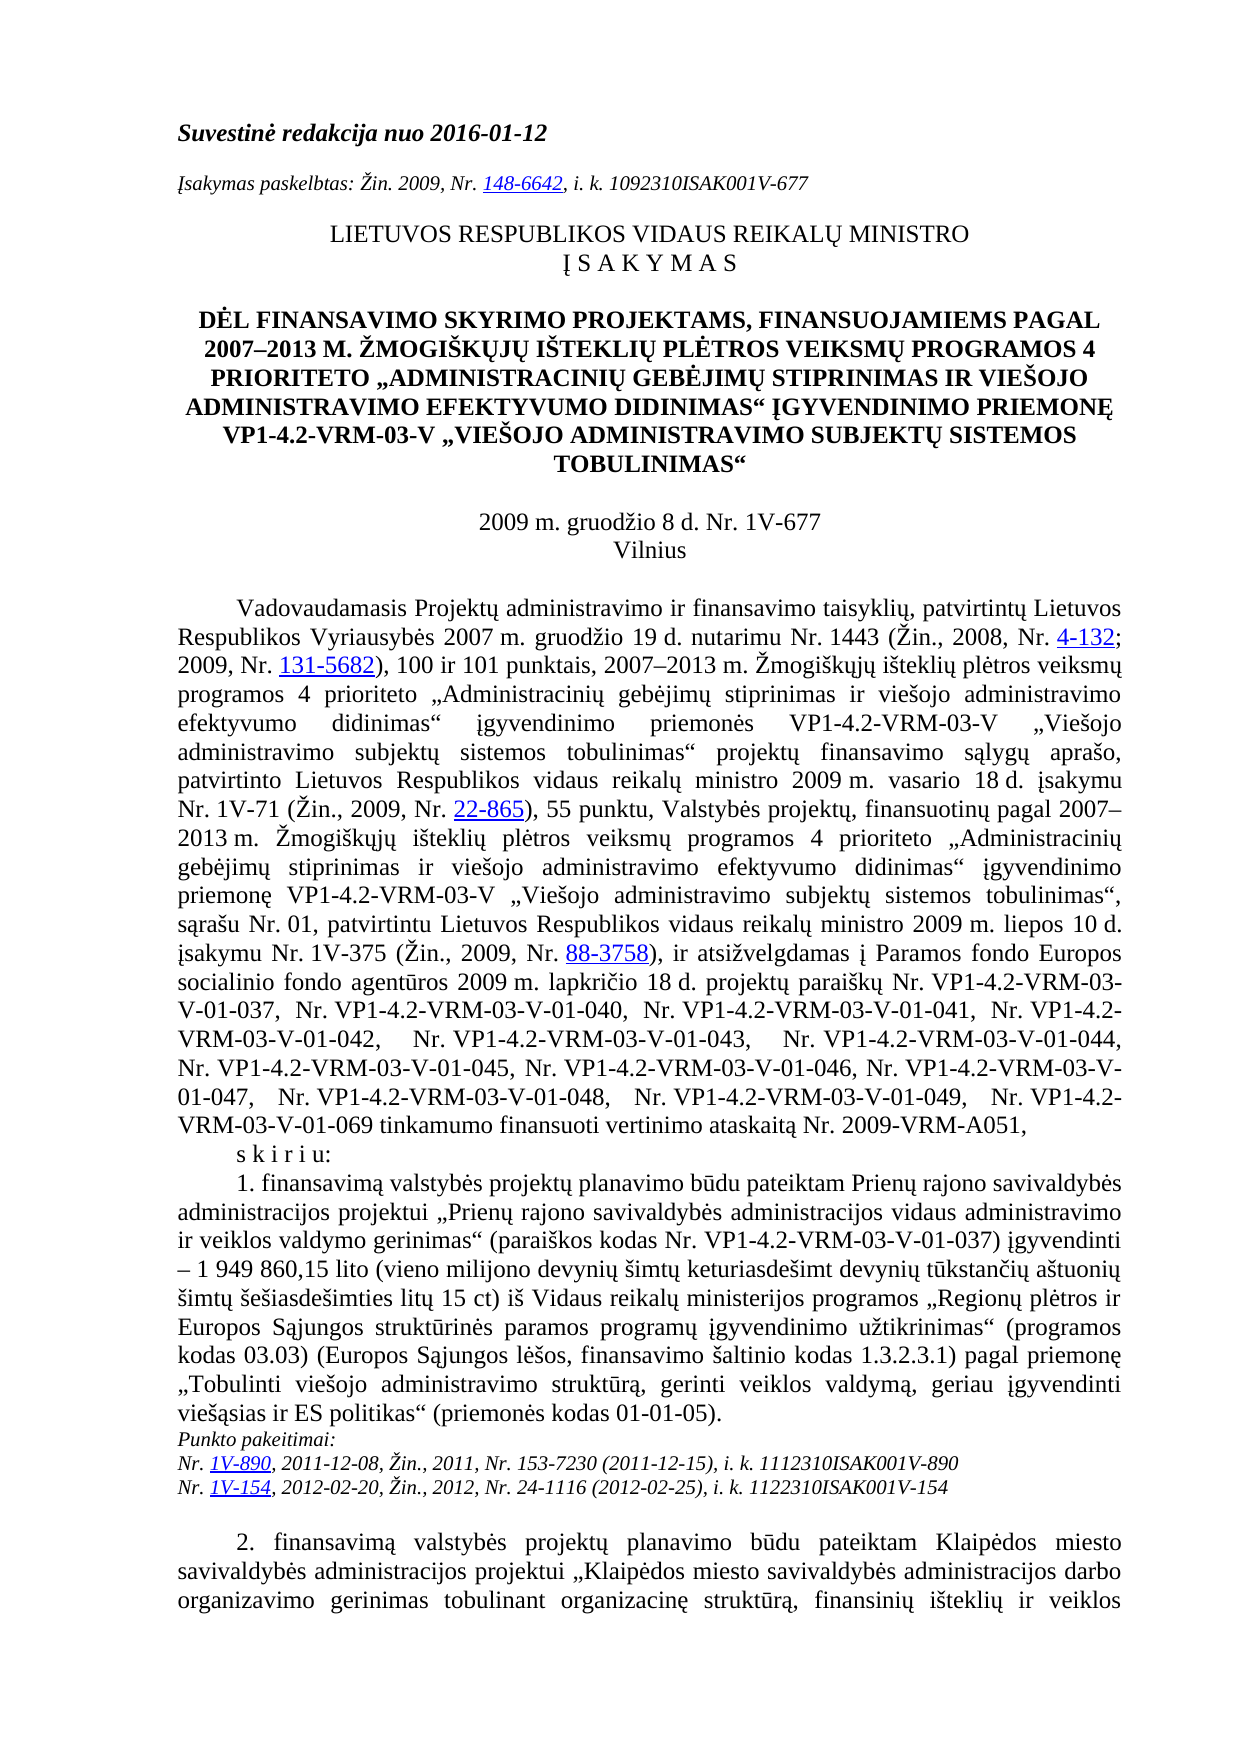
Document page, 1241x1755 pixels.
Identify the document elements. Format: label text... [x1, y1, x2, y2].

text 2. finansavimą valstybės projektų planavimo būdu pateiktam Klaipėdos miesto savivaldybės administracijos projektui „Klaipėdos miesto savivaldybės administracijos darbo organizavimo gerinimas tobulinant organizacinę struktūrą, finansinių išteklių ir veiklos [177, 1527, 1122, 1614]
text Suvestinė redakcija nuo 2016-01-12 [177, 118, 1122, 147]
text Punkto pakeitimai: [177, 1427, 1122, 1451]
text Vilnius [177, 535, 1122, 564]
text 2009 m. gruodžio 8 d. Nr. 1V-677 [177, 507, 1122, 535]
text Nr. 1V-154, 2012-02-20, Žin., 2012, Nr. 24-1116 (2012-02-25), i. k. 1122310ISAK001V-154 [177, 1475, 1122, 1499]
text Į S A K Y M A S [177, 248, 1122, 277]
text 1. finansavimą valstybės projektų planavimo būdu pateiktam Prienų rajono savivaldybės administracijos projektui „Prienų rajono savivaldybės administracijos vidaus administravimo ir veiklos valdymo gerinimas“ (paraiškos kodas Nr. VP1-4.2-VRM-03-V-01-037) įgyvendinti – 1 949 860,15 lito (vieno milijono devynių šimtų keturiasdešimt devynių tūkstančių aštuonių šimtų šešiasdešimties litų 15 ct) iš Vidaus reikalų ministerijos programos „Regionų plėtros ir Europos Sąjungos struktūrinės paramos programų įgyvendinimo užtikrinimas“ (programos kodas 03.03) (Europos Sąjungos lėšos, finansavimo šaltinio kodas 1.3.2.3.1) pagal priemonę „Tobulinti viešojo administravimo struktūrą, gerinti veiklos valdymą, geriau įgyvendinti viešąsias ir ES politikas“ (priemonės kodas 01-01-05). [177, 1168, 1122, 1427]
text LIETUVOS RESPUBLIKOS VIDAUS REIKALŲ MINISTRO [177, 219, 1122, 248]
text s k i r i u: [177, 1139, 1122, 1168]
text Įsakymas paskelbtas: Žin. 2009, Nr. 148-6642, i. k. 1092310ISAK001V-677 [177, 171, 1122, 195]
text Vadovaudamasis Projektų administravimo ir finansavimo taisyklių, patvirtintų Lietuvos Respublikos Vyriausybės 2007 m. gruodžio 19 d. nutarimu Nr. 1443 (Žin., 2008, Nr. 4-132; 2009, Nr. 131-5682), 100 ir 101 punktais, 2007–2013 m. Žmogiškųjų išteklių plėtros veiksmų programos 4 prioriteto „Administracinių gebėjimų stiprinimas ir viešojo administravimo efektyvumo didinimas“ įgyvendinimo priemonės VP1-4.2-VRM-03-V „Viešojo administravimo subjektų sistemos tobulinimas“ projektų finansavimo sąlygų aprašo, patvirtinto Lietuvos Respublikos vidaus reikalų ministro 2009 m. vasario 18 d. įsakymu Nr. 1V-71 (Žin., 2009, Nr. 22-865), 55 punktu, Valstybės projektų, finansuotinų pagal 2007–2013 m. Žmogiškųjų išteklių plėtros veiksmų programos 4 prioriteto „Administracinių gebėjimų stiprinimas ir viešojo administravimo efektyvumo didinimas“ įgyvendinimo priemonę VP1-4.2-VRM-03-V „Viešojo administravimo subjektų sistemos tobulinimas“, sąrašu Nr. 01, patvirtintu Lietuvos Respublikos vidaus reikalų ministro 2009 m. liepos 10 d. įsakymu Nr. 1V-375 (Žin., 2009, Nr. 88-3758), ir atsižvelgdamas į Paramos fondo Europos socialinio fondo agentūros 2009 m. lapkričio 18 d. projektų paraiškų Nr. VP1-4.2-VRM-03-V-01-037, Nr. VP1-4.2-VRM-03-V-01-040, Nr. VP1-4.2-VRM-03-V-01-041, Nr. VP1-4.2-VRM-03-V-01-042, Nr. VP1-4.2-VRM-03-V-01-043, Nr. VP1-4.2-VRM-03-V-01-044, Nr. VP1-4.2-VRM-03-V-01-045, Nr. VP1-4.2-VRM-03-V-01-046, Nr. VP1-4.2-VRM-03-V-01-047, Nr. VP1-4.2-VRM-03-V-01-048, Nr. VP1-4.2-VRM-03-V-01-049, Nr. VP1-4.2-VRM-03-V-01-069 tinkamumo finansuoti vertinimo ataskaitą Nr. 2009-VRM-A051, [177, 593, 1122, 1139]
text DĖL FINANSAVIMO SKYRIMO PROJEKTAMS, FINANSUOJAMIEMS PAGAL 2007–2013 M. ŽMOGIŠKŲJŲ IŠTEKLIŲ PLĖTROS VEIKSMŲ PROGRAMOS 4 PRIORITETO „ADMINISTRACINIŲ GEBĖJIMŲ STIPRINIMAS IR VIEŠOJO ADMINISTRAVIMO EFEKTYVUMO DIDINIMAS“ ĮGYVENDINIMO PRIEMONĘ VP1-4.2-VRM-03-V „VIEŠOJO ADMINISTRAVIMO SUBJEKTŲ SISTEMOS TOBULINIMAS“ [177, 305, 1122, 478]
text Nr. 1V-890, 2011-12-08, Žin., 2011, Nr. 153-7230 (2011-12-15), i. k. 1112310ISAK001V-890 [177, 1451, 1122, 1475]
